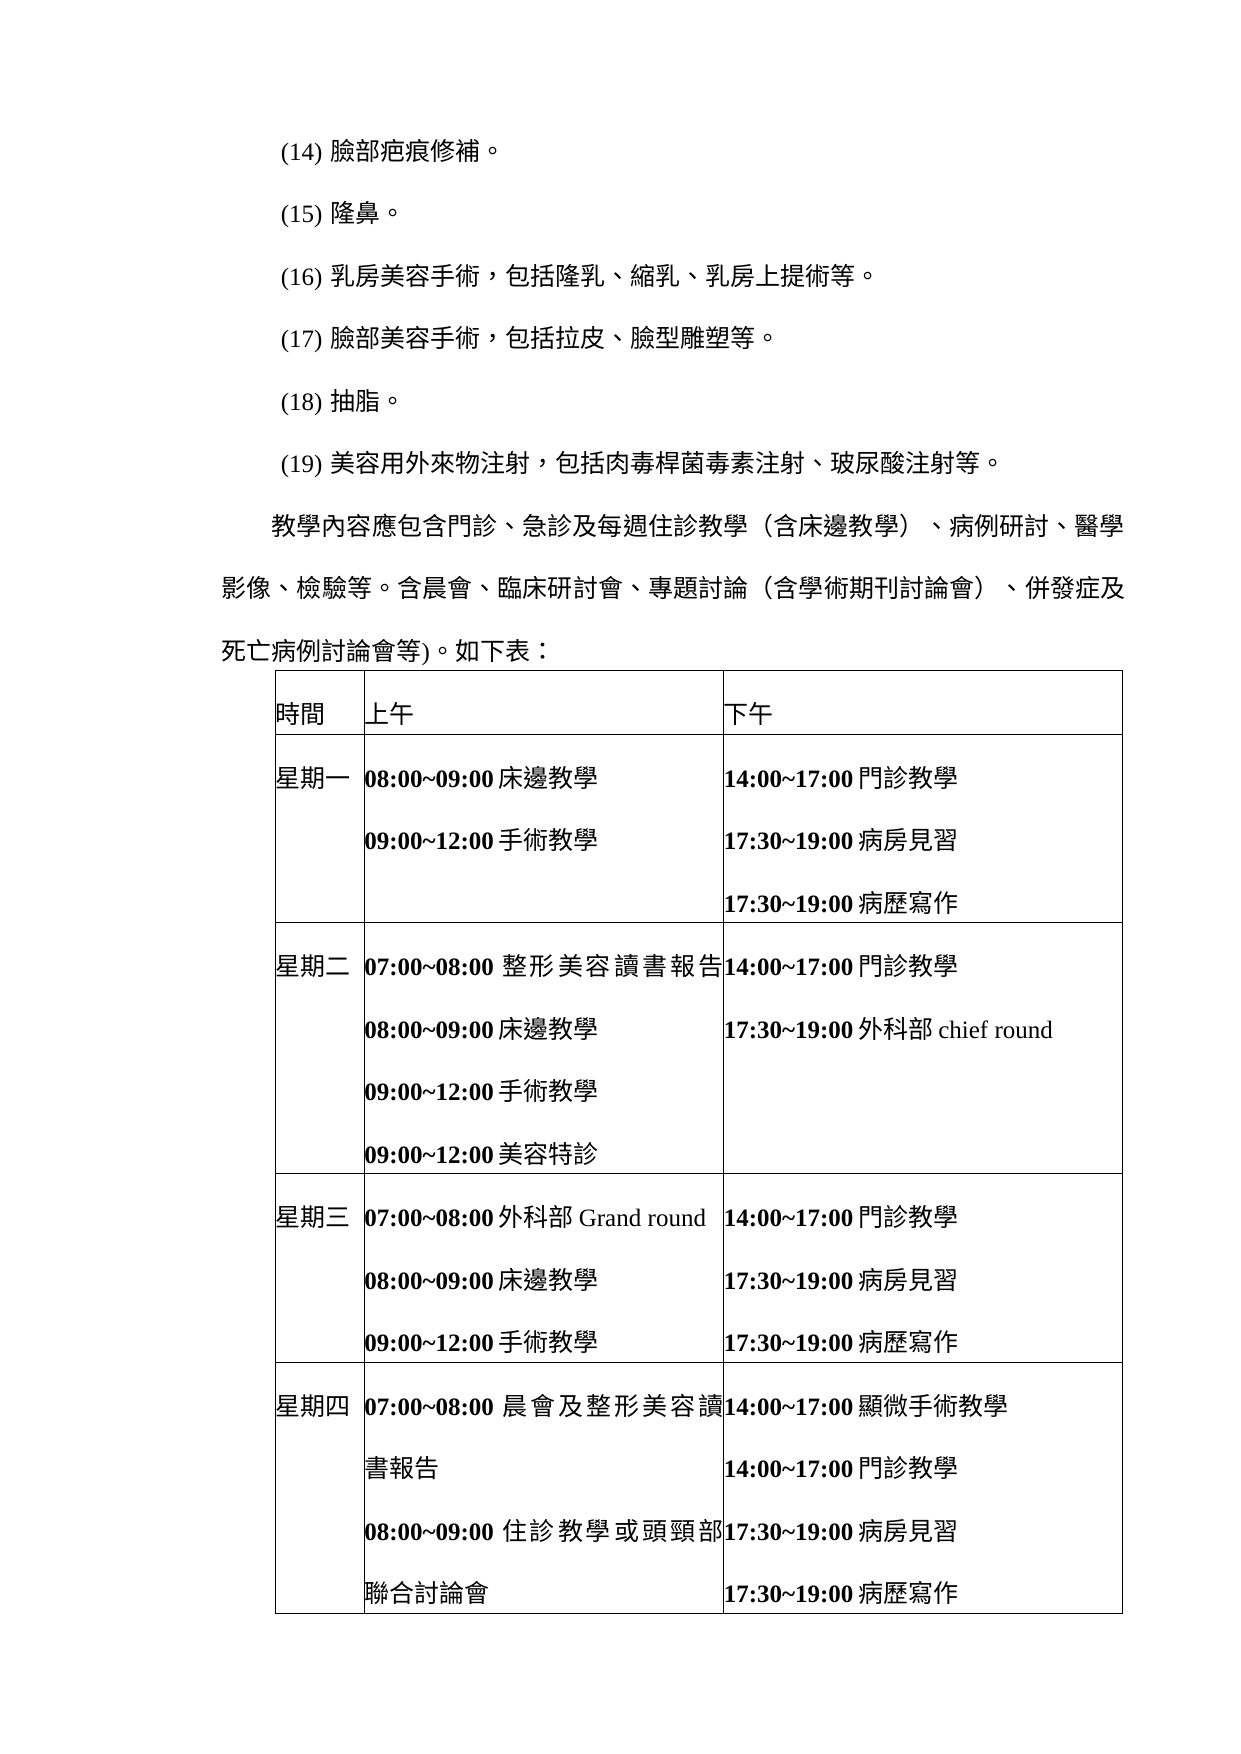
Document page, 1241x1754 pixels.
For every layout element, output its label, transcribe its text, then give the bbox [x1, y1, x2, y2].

table_cell 星期一 [276, 735, 364, 922]
table_cell 星期二 [276, 923, 364, 1173]
table_cell 07:00~08:00整形美容讀書報告08:00~09:00床邊教學 09:00~12:00手術教學 09:00~12:00美容特診 [365, 923, 723, 1173]
table_header 下午 [724, 671, 1122, 733]
list 臉部美容手術，包括拉皮、臉型雕塑等。 [281, 295, 1122, 357]
list 隆鼻。 [281, 170, 1122, 232]
table_cell 14:00~17:00門診教學 17:30~19:00病房見習 17:30~19:00病歷寫作 [724, 735, 1122, 922]
table_cell 08:00~09:00床邊教學 09:00~12:00手術教學 [365, 735, 723, 922]
table_cell 14:00~17:00顯微手術教學 14:00~17:00門診教學 17:30~19:00病房見習 17:30~19:00病歷寫作 [724, 1363, 1122, 1613]
list 美容用外來物注射，包括肉毒桿菌毒素注射、玻尿酸注射等。 [281, 420, 1122, 482]
table_cell 14:00~17:00門診教學 17:30~19:00外科部chief round [724, 923, 1122, 1173]
table_cell 07:00~08:00晨會及整形美容讀書報告 08:00~09:00住診教學或頭頸部聯合討論會 [365, 1363, 723, 1613]
list 乳房美容手術，包括隆乳、縮乳、乳房上提術等。 [281, 232, 1122, 295]
list 抽脂。 [281, 357, 1122, 420]
text 教學內容應包含門診、急診及每週住診教學（含床邊教學）、病例研討、醫學影像、檢驗等。含晨會、臨床研討會、專題討論（含學術期刊討論會）、併發症及死亡病例討論會等)。如下表： [221, 482, 1126, 670]
table_cell 星期三 [276, 1174, 364, 1362]
table_cell 07:00~08:00外科部Grand round 08:00~09:00床邊教學 09:00~12:00手術教學 [365, 1174, 723, 1362]
table_header 時間 [276, 671, 364, 733]
table_header 上午 [365, 671, 723, 733]
table_cell 14:00~17:00門診教學 17:30~19:00病房見習 17:30~19:00病歷寫作 [724, 1174, 1122, 1362]
list 臉部疤痕修補。 [281, 107, 1122, 170]
table_cell 星期四 [276, 1363, 364, 1613]
